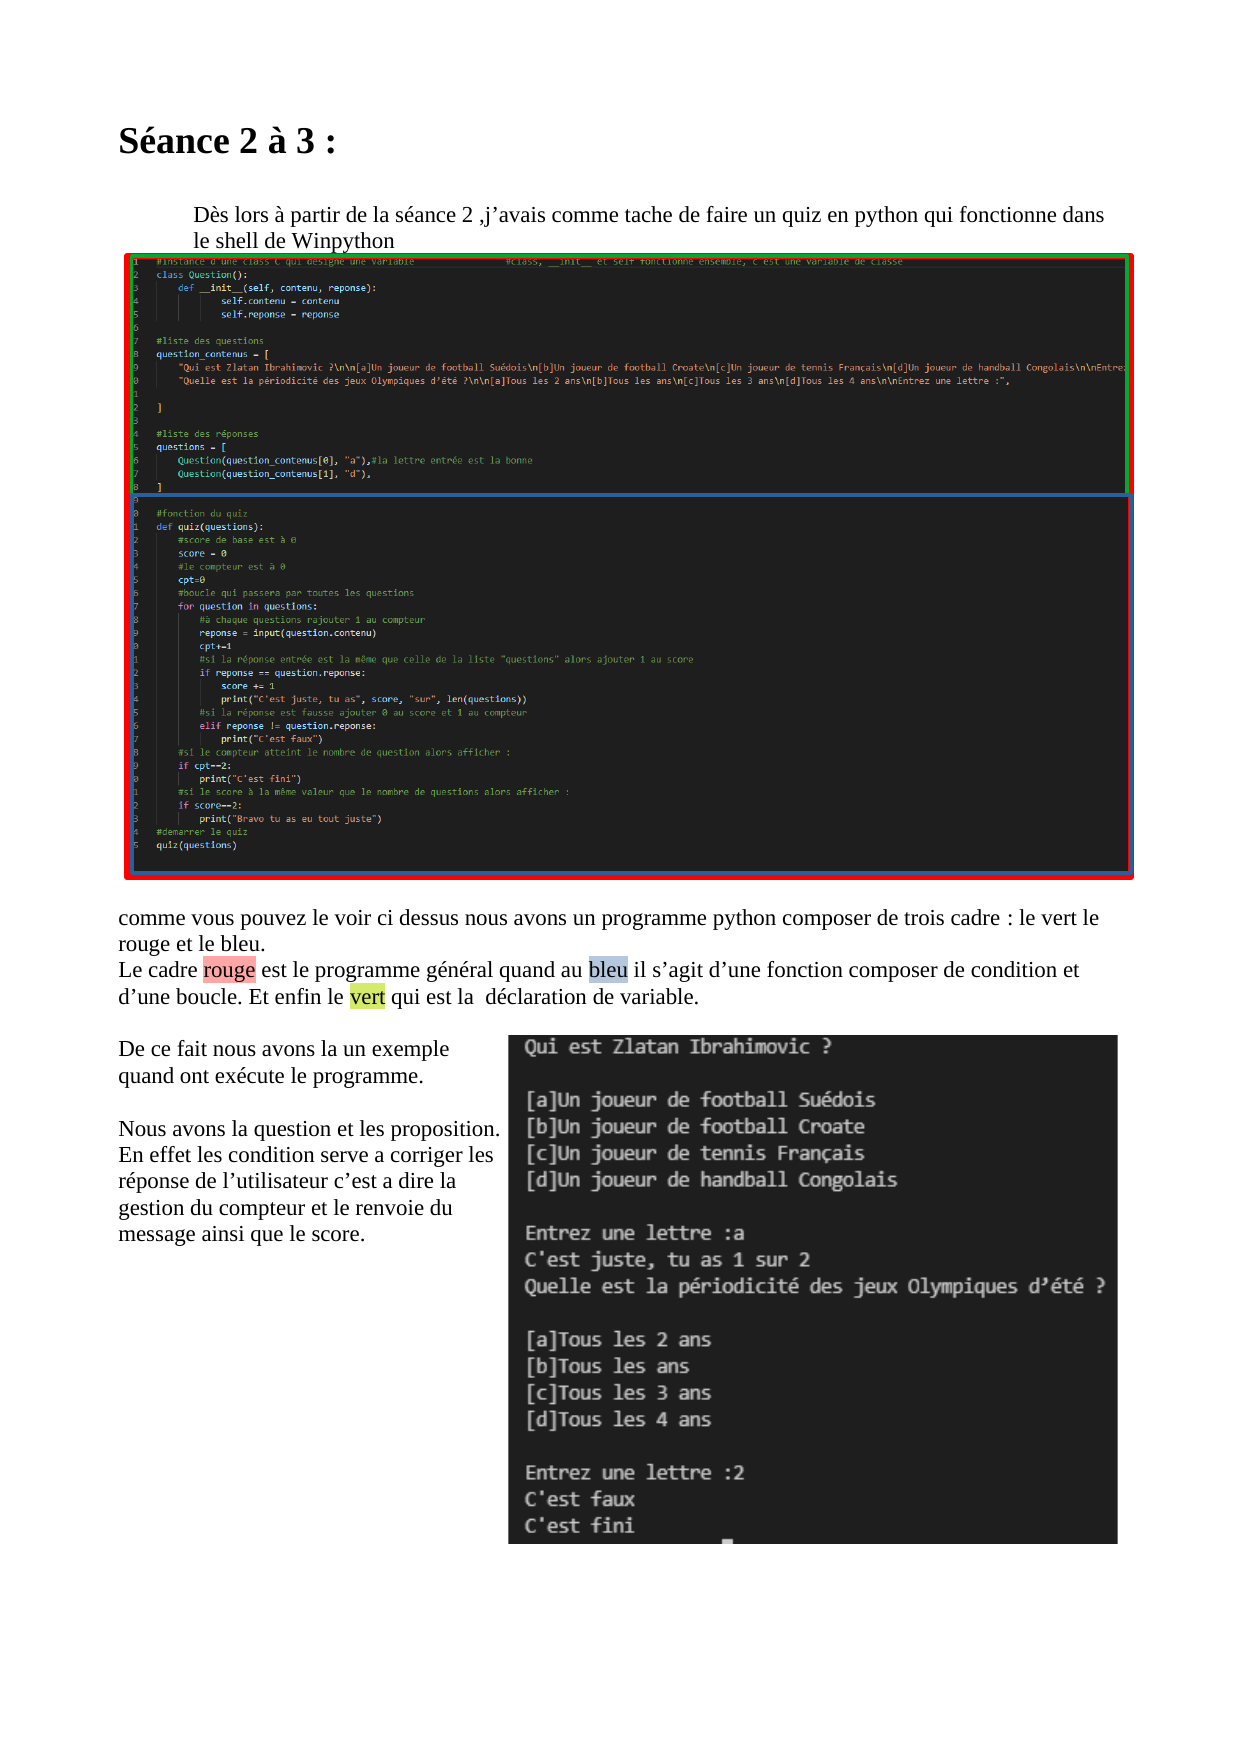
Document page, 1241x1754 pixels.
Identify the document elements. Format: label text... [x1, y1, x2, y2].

picture [508, 1035, 1118, 1544]
text Nous avons la question et les proposition. [118, 1114, 508, 1141]
picture [133, 259, 1125, 493]
text En effet les condition serve a corriger les réponse de l’utilisateur c’est a dire la gestion du compteur et le renvoie du message ainsi que le score. [118, 1141, 508, 1246]
text Le cadre rouge est le programme général quand au bleu il s’agit d’une fonction composer de condition et d’une boucle. Et enfin le vert qui est la déclaration de variable. [118, 956, 1122, 1009]
list Dès lors à partir de la séance 2 ,j’avais comme tache de faire un quiz en python qui fonctionne dans le shell de Winpython [156, 201, 1122, 253]
text De ce fait nous avons la un exemple quand ont exécute le programme. [118, 1036, 508, 1088]
picture [134, 497, 1128, 871]
text comme vous pouvez le voir ci dessus nous avons un programme python composer de trois cadre : le vert le rouge et le bleu. [118, 904, 1122, 956]
subtitle Séance 2 à 3 : [118, 118, 1122, 162]
